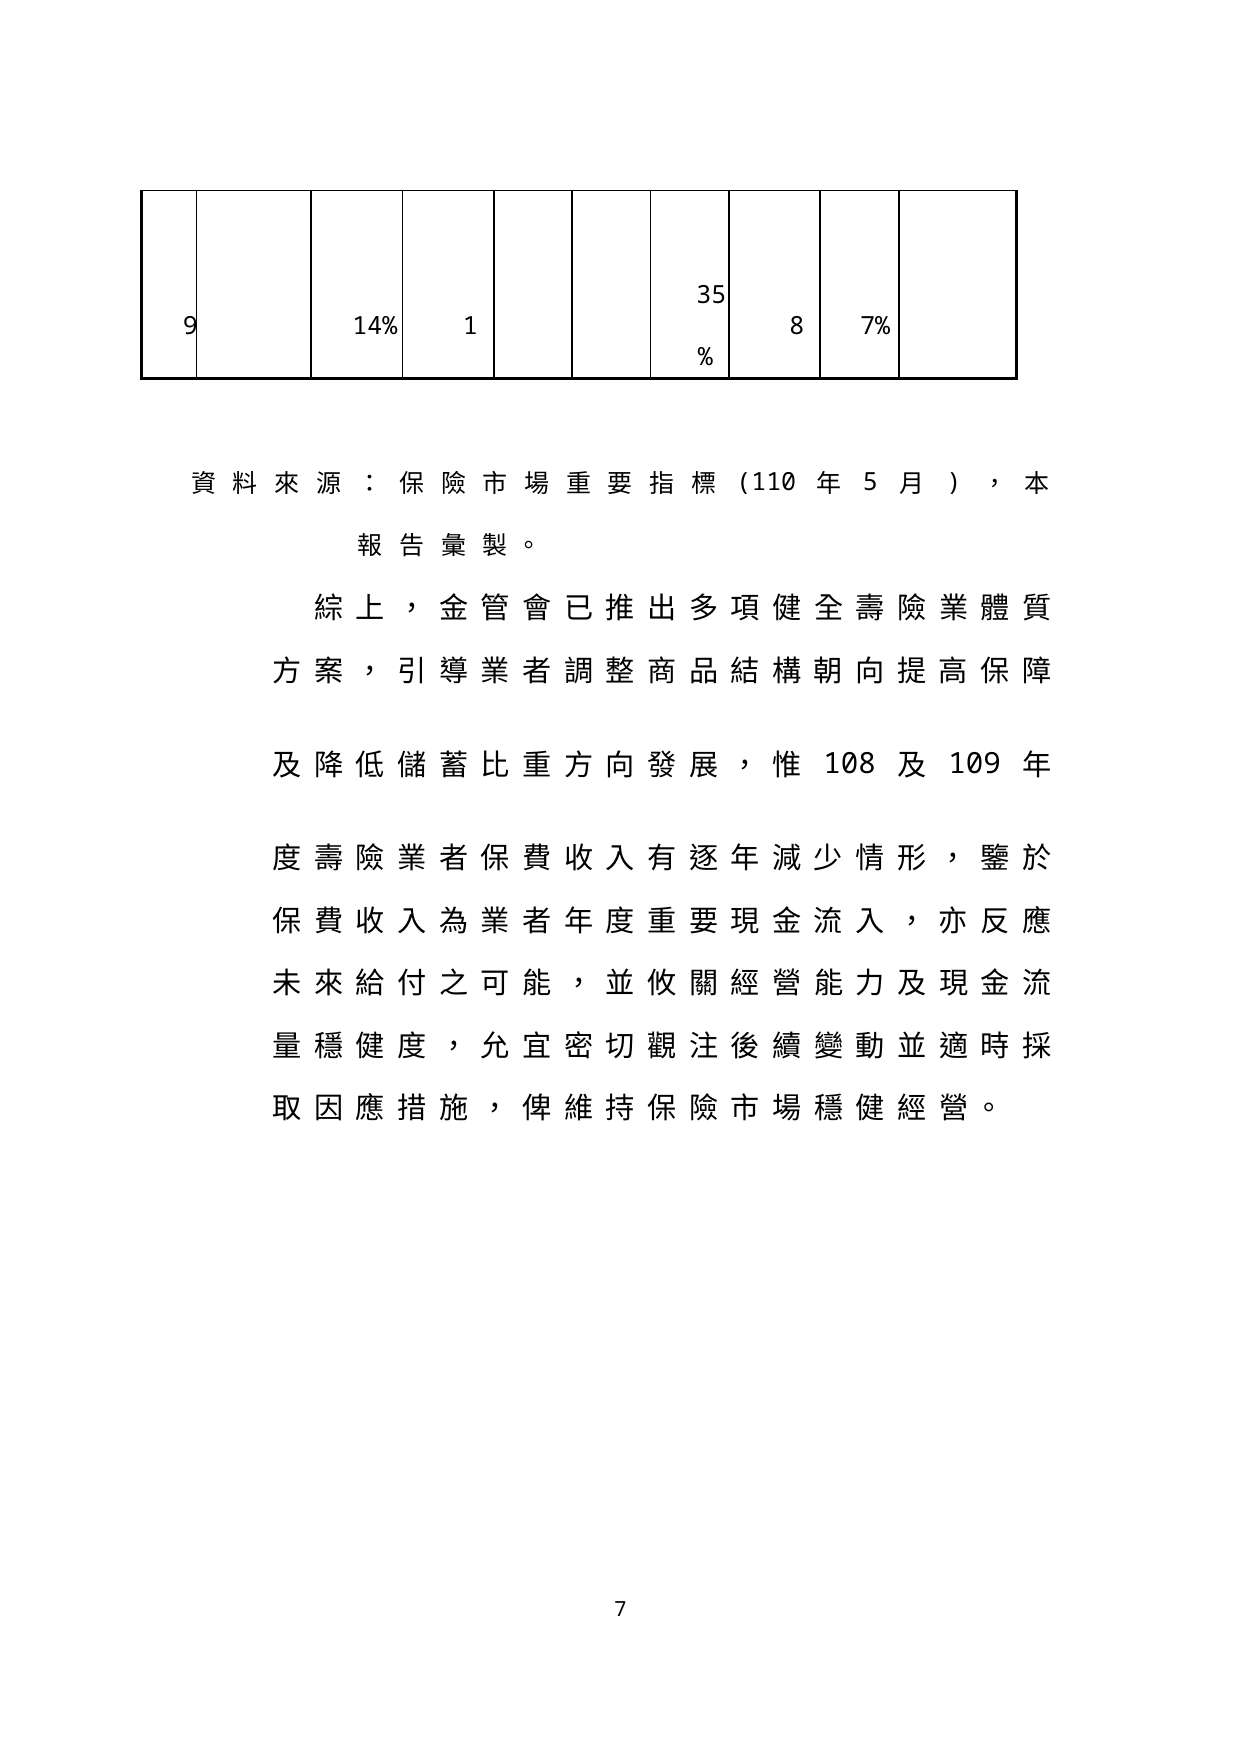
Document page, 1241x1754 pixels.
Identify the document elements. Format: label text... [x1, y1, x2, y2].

table_cell [573, 191, 650, 377]
text 綜上，金管會已推出多項健全壽險業體質方案，引導業者調整商品結構朝向提高保障及降低儲蓄比重方向發展，惟108及109年度壽險業者保費收入有逐年減少情形，鑒於保費收入為業者年度重要現金流入，亦反應未來給付之可能，並攸關經營能力及現金流量穩健度，允宜密切觀注後續變動並適時採取因應措施，俾維持保險市場穩健經營。 [242, 564, 1058, 1127]
table_cell 35% [651, 191, 728, 377]
table_cell 1 [403, 191, 493, 377]
table_cell [495, 191, 571, 377]
table_cell 9 [143, 191, 196, 377]
table_cell 8 [730, 191, 819, 377]
table_cell [197, 191, 310, 377]
table_cell 14% [312, 191, 402, 377]
table_cell [900, 191, 1015, 377]
table_cell 7% [821, 191, 898, 377]
text 資料來源：保險市場重要指標(110年5月)，本報告彙製。 [138, 439, 1058, 564]
